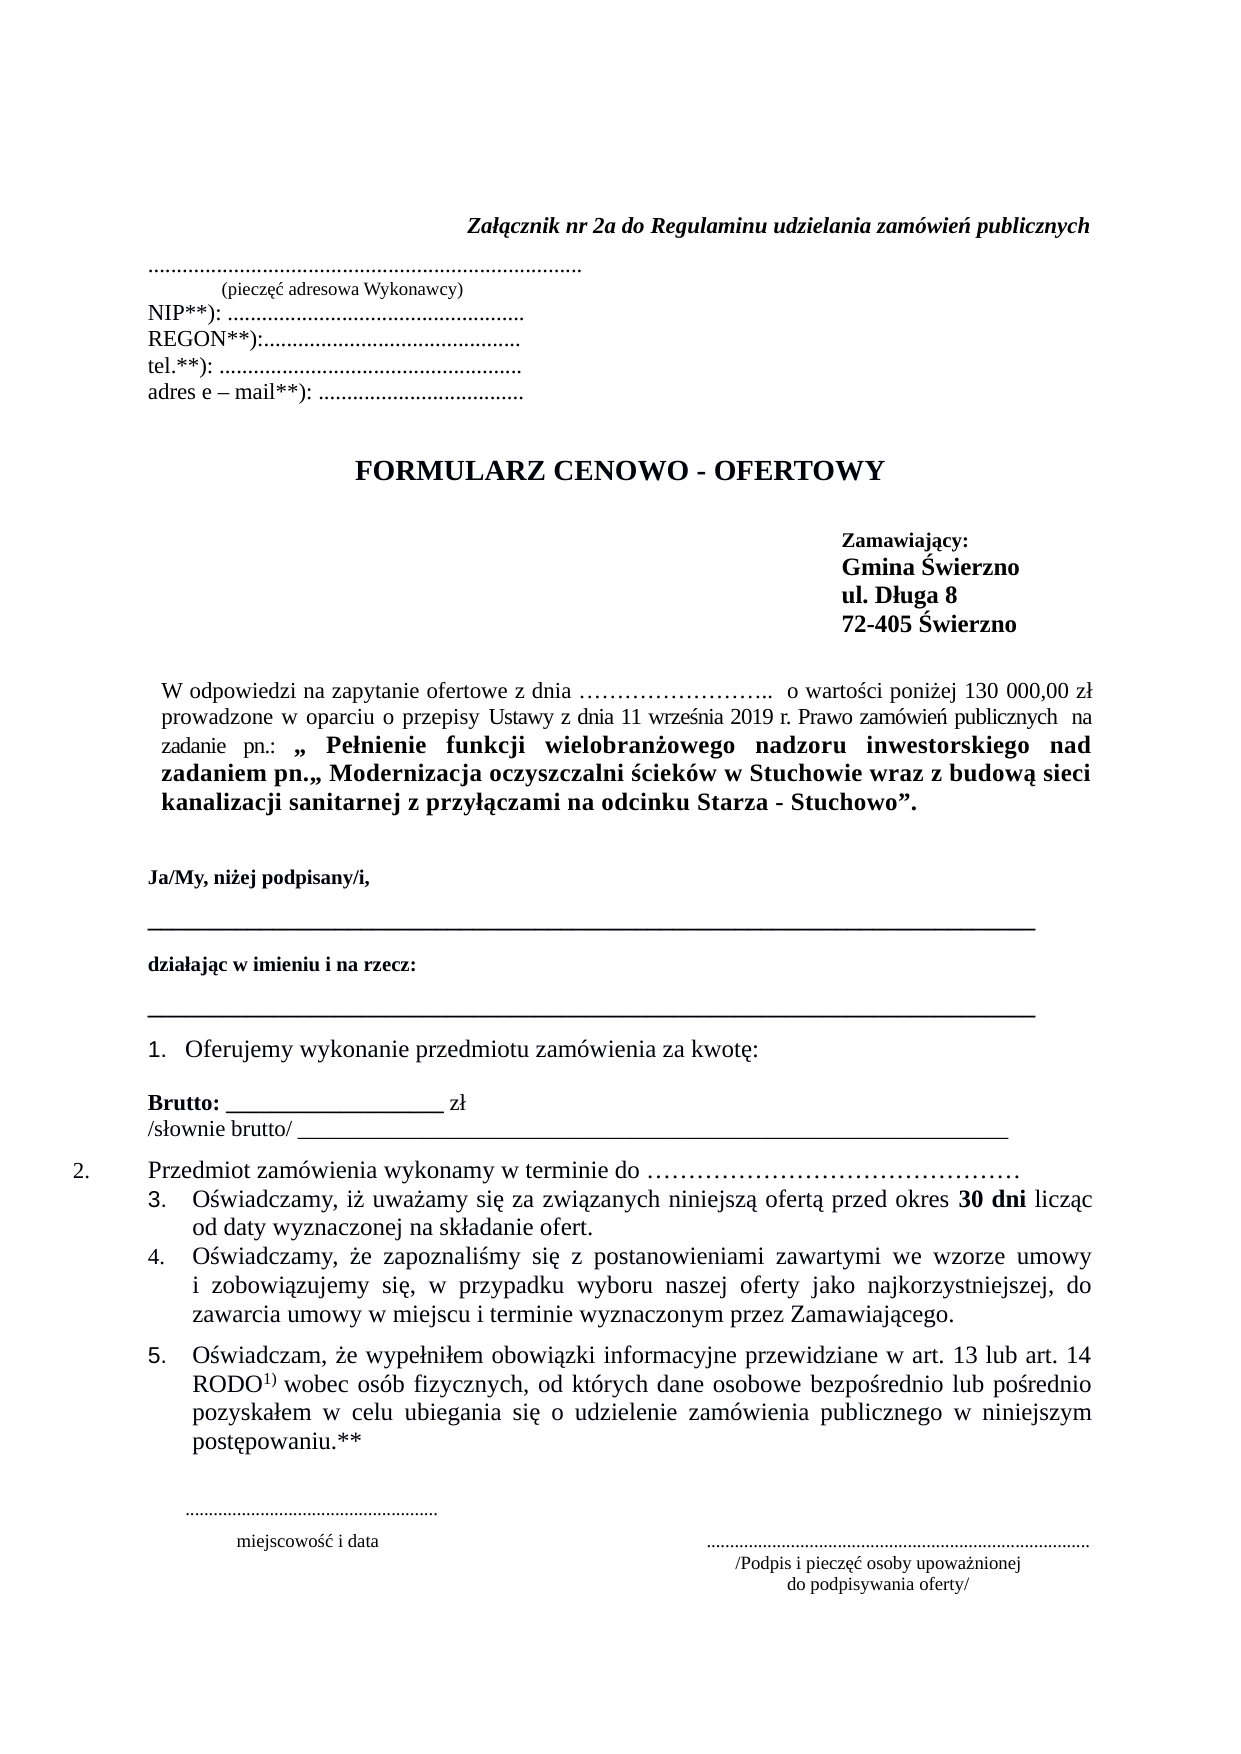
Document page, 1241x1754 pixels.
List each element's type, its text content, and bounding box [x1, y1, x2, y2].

text tel.**): ..................................................... [148, 352, 1092, 378]
text ............................................................................ [148, 251, 1092, 277]
text REGON**):............................................. [148, 325, 1092, 352]
text Zamawiający: [841, 528, 1092, 552]
text 72-405 Świerzno [841, 609, 1092, 638]
text (pieczęć adresowa Wykonawcy) [148, 277, 1092, 299]
text Ja/My, niżej podpisany/i, _______________________________________________________________________ [148, 861, 1092, 933]
list Oświadczam, że wypełniłem obowiązki informacyjne przewidziane w art. 13 lub art. 14 RODO1) wobec osób fizycznych, od których dane osobowe bezpośrednio lub pośrednio pozyskałem w celu ubiegania się o udzielenie zamówienia publicznego w niniejszym postępowaniu.** [148, 1340, 1092, 1455]
list Oświadczamy, iż uważamy się za związanych niniejszą ofertą przed okres 30 dni licząc od daty wyznaczonej na składanie ofert. [148, 1184, 1092, 1241]
text W odpowiedzi na zapytanie ofertowe z dnia …………………….. o wartości poniżej 130 000,00 zł prowadzone w oparciu o przepisy Ustawy z dnia 11 września 2019 r. Prawo zamówień publicznych na zadanie pn.: „ Pełnienie funkcji wielobranżowego nadzoru inwestorskiego nad zadaniem pn.„ Modernizacja oczyszczalni ścieków w Stuchowie wraz z budową sieci kanalizacji sanitarnej z przyłączami na odcinku Starza - Stuchowo”. [161, 677, 1092, 816]
text ...................................................... [185, 1498, 1092, 1519]
text Brutto: ___________________ zł [148, 1089, 1090, 1115]
text Załącznik nr 2a do Regulaminu udzielania zamówień publicznych [148, 212, 1092, 239]
text miejscowość i data .................................................................................. [185, 1530, 1092, 1552]
text ul. Długa 8 [841, 581, 1092, 609]
text adres e – mail**): .................................... [148, 378, 1092, 404]
subtitle FORMULARZ CENOWO - OFERTOWY [148, 453, 1092, 487]
subtitle NIP**): .................................................... [148, 299, 1092, 325]
text działając w imieniu i na rzecz: _______________________________________________________________________ [148, 948, 1092, 1019]
text Gmina Świerzno [841, 552, 1092, 581]
text /Podpis i pieczęć osoby upoważnionej do podpisywania oferty/ [663, 1552, 1092, 1595]
list Oświadczamy, że zapoznaliśmy się z postanowieniami zawartymi we wzorze umowy i zobowiązujemy się, w przypadku wyboru naszej oferty jako najkorzystniejszej, do zawarcia umowy w miejscu i terminie wyznaczonym przez Zamawiającego. [148, 1241, 1092, 1327]
list Przedmiot zamówienia wykonamy w terminie do ……………………………………… [73, 1155, 1092, 1184]
text /słownie brutto/ ______________________________________________________________ [148, 1115, 1090, 1142]
list Oferujemy wykonanie przedmiotu zamówienia za kwotę: [148, 1034, 1090, 1063]
